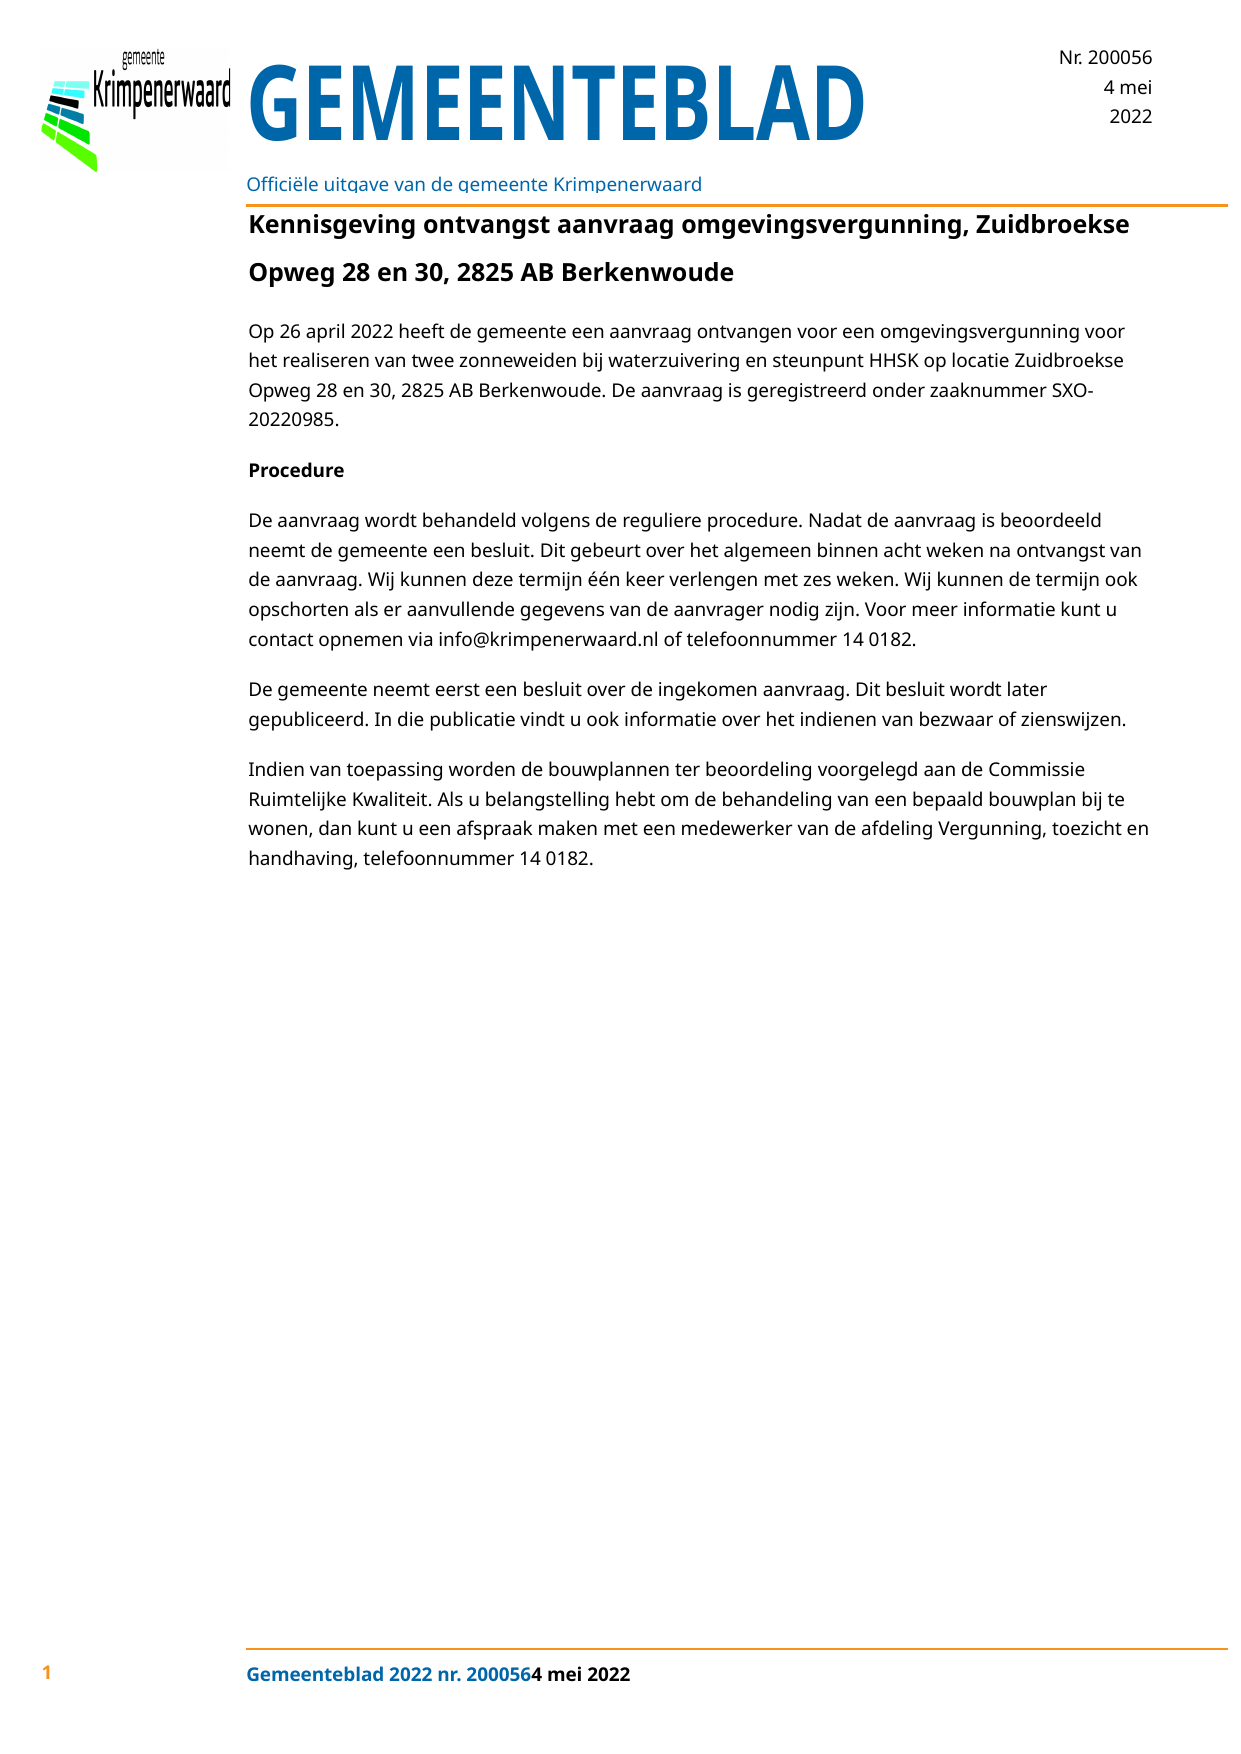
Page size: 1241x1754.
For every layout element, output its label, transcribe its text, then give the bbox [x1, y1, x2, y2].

text Op 26 april 2022 heeft de gemeente een aanvraag ontvangen voor een omgevingsvergunning voor het realiseren van twee zonneweiden bij waterzuivering en steunpunt HHSK op locatie Zuidbroekse Opweg 28 en 30, 2825 AB Berkenwoude. De aanvraag is geregistreerd onder zaaknummer SXO-20220985. [248, 318, 1152, 432]
picture [41, 47, 231, 172]
text Indien van toepassing worden de bouwplannen ter beoordeling voorgelegd aan de Commissie Ruimtelijke Kwaliteit. Als u belangstelling hebt om de behandeling van een bepaald bouwplan bij te wonen, dan kunt u een afspraak maken met een medewerker van de afdeling Vergunning, toezicht en handhaving, telefoonnummer 14 0182. [248, 756, 1152, 871]
text Kennisgeving ontvangst aanvraag omgevingsvergunning, Zuidbroekse Opweg 28 en 30, 2825 AB Berkenwoude [248, 207, 1152, 288]
text De gemeente neemt eerst een besluit over de ingekomen aanvraag. Dit besluit wordt later gepubliceerd. In die publicatie vindt u ook informatie over het indienen van bezwaar of zienswijzen. [248, 676, 1152, 732]
text Procedure [248, 457, 1152, 483]
text De aanvraag wordt behandeld volgens de reguliere procedure. Nadat de aanvraag is beoordeeld neemt de gemeente een besluit. Dit gebeurt over het algemeen binnen acht weken na ontvangst van de aanvraag. Wij kunnen deze termijn één keer verlengen met zes weken. Wij kunnen de termijn ook opschorten als er aanvullende gegevens van de aanvrager nodig zijn. Voor meer informatie kunt u contact opnemen via info@krimpenerwaard.nl of telefoonnummer 14 0182. [248, 507, 1152, 652]
